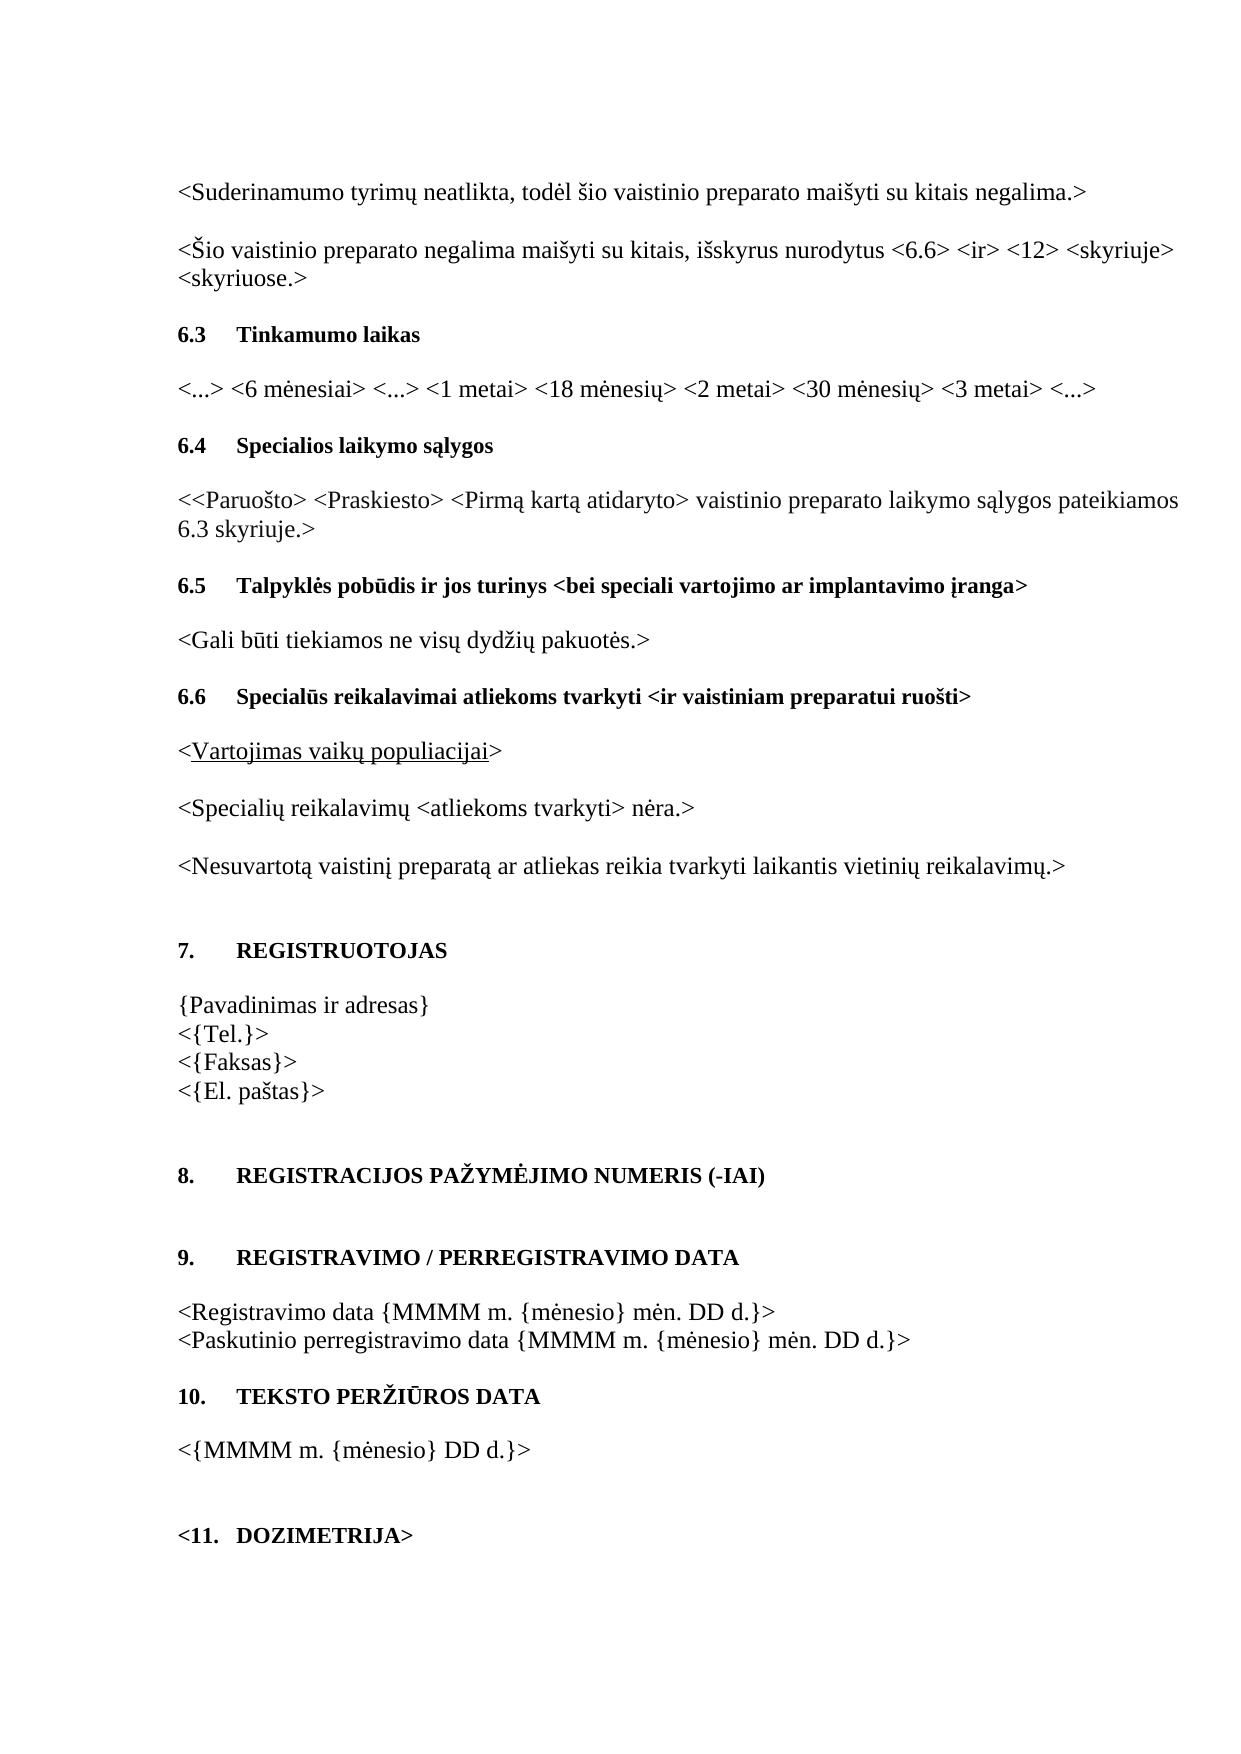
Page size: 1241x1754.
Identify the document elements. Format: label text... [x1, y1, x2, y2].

text 9. REGISTRAVIMO / PERREGISTRAVIMO DATA [177, 1244, 1181, 1270]
text <Nesuvartotą vaistinį preparatą ar atliekas reikia tvarkyti laikantis vietinių reikalavimų.> [177, 851, 1181, 880]
text 6.5 Talpyklės pobūdis ir jos turinys <bei speciali vartojimo ar implantavimo įranga> [177, 572, 1181, 599]
text 7. REGISTRUOTOJAS [177, 937, 1181, 963]
text <Registravimo data {MMMM m. {mėnesio} mėn. DD d.}> [177, 1297, 1181, 1325]
text 6.6 Specialūs reikalavimai atliekoms tvarkyti <ir vaistiniam preparatui ruošti> [177, 682, 1181, 709]
text <<Paruošto> <Praskiesto> <Pirmą kartą atidaryto> vaistinio preparato laikymo sąlygos pateikiamos 6.3 skyriuje.> [177, 485, 1181, 543]
text <Suderinamumo tyrimų neatlikta, todėl šio vaistinio preparato maišyti su kitais negalima.> [177, 177, 1181, 206]
text 10. TEKSTO PERŽIŪROS DATA [177, 1383, 1181, 1409]
text <Specialių reikalavimų <atliekoms tvarkyti> nėra.> [177, 793, 1181, 822]
text <{El. paštas}> [177, 1076, 1181, 1105]
text <...> <6 mėnesiai> <...> <1 metai> <18 mėnesių> <2 metai> <30 mėnesių> <3 metai> <...> [177, 374, 1181, 403]
text <11. DOZIMETRIJA> [177, 1522, 1181, 1548]
text <{MMMM m. {mėnesio} DD d.}> [177, 1436, 1181, 1464]
text <{Tel.}> [177, 1019, 1181, 1047]
text 6.3 Tinkamumo laikas [177, 321, 1181, 348]
text <Šio vaistinio preparato negalima maišyti su kitais, išskyrus nurodytus <6.6> <ir> <12> <skyriuje> <skyriuose.> [177, 235, 1181, 292]
text {Pavadinimas ir adresas} [177, 990, 1181, 1019]
text 6.4 Specialios laikymo sąlygos [177, 432, 1181, 459]
text <{Faksas}> [177, 1047, 1181, 1076]
text <Vartojimas vaikų populiacijai> [177, 736, 1181, 765]
text <Paskutinio perregistravimo data {MMMM m. {mėnesio} mėn. DD d.}> [177, 1325, 1181, 1354]
text <Gali būti tiekiamos ne visų dydžių pakuotės.> [177, 625, 1181, 654]
text 8. REGISTRACIJOS PAŽYMĖJIMO NUMERIS (-IAI) [177, 1162, 1181, 1189]
